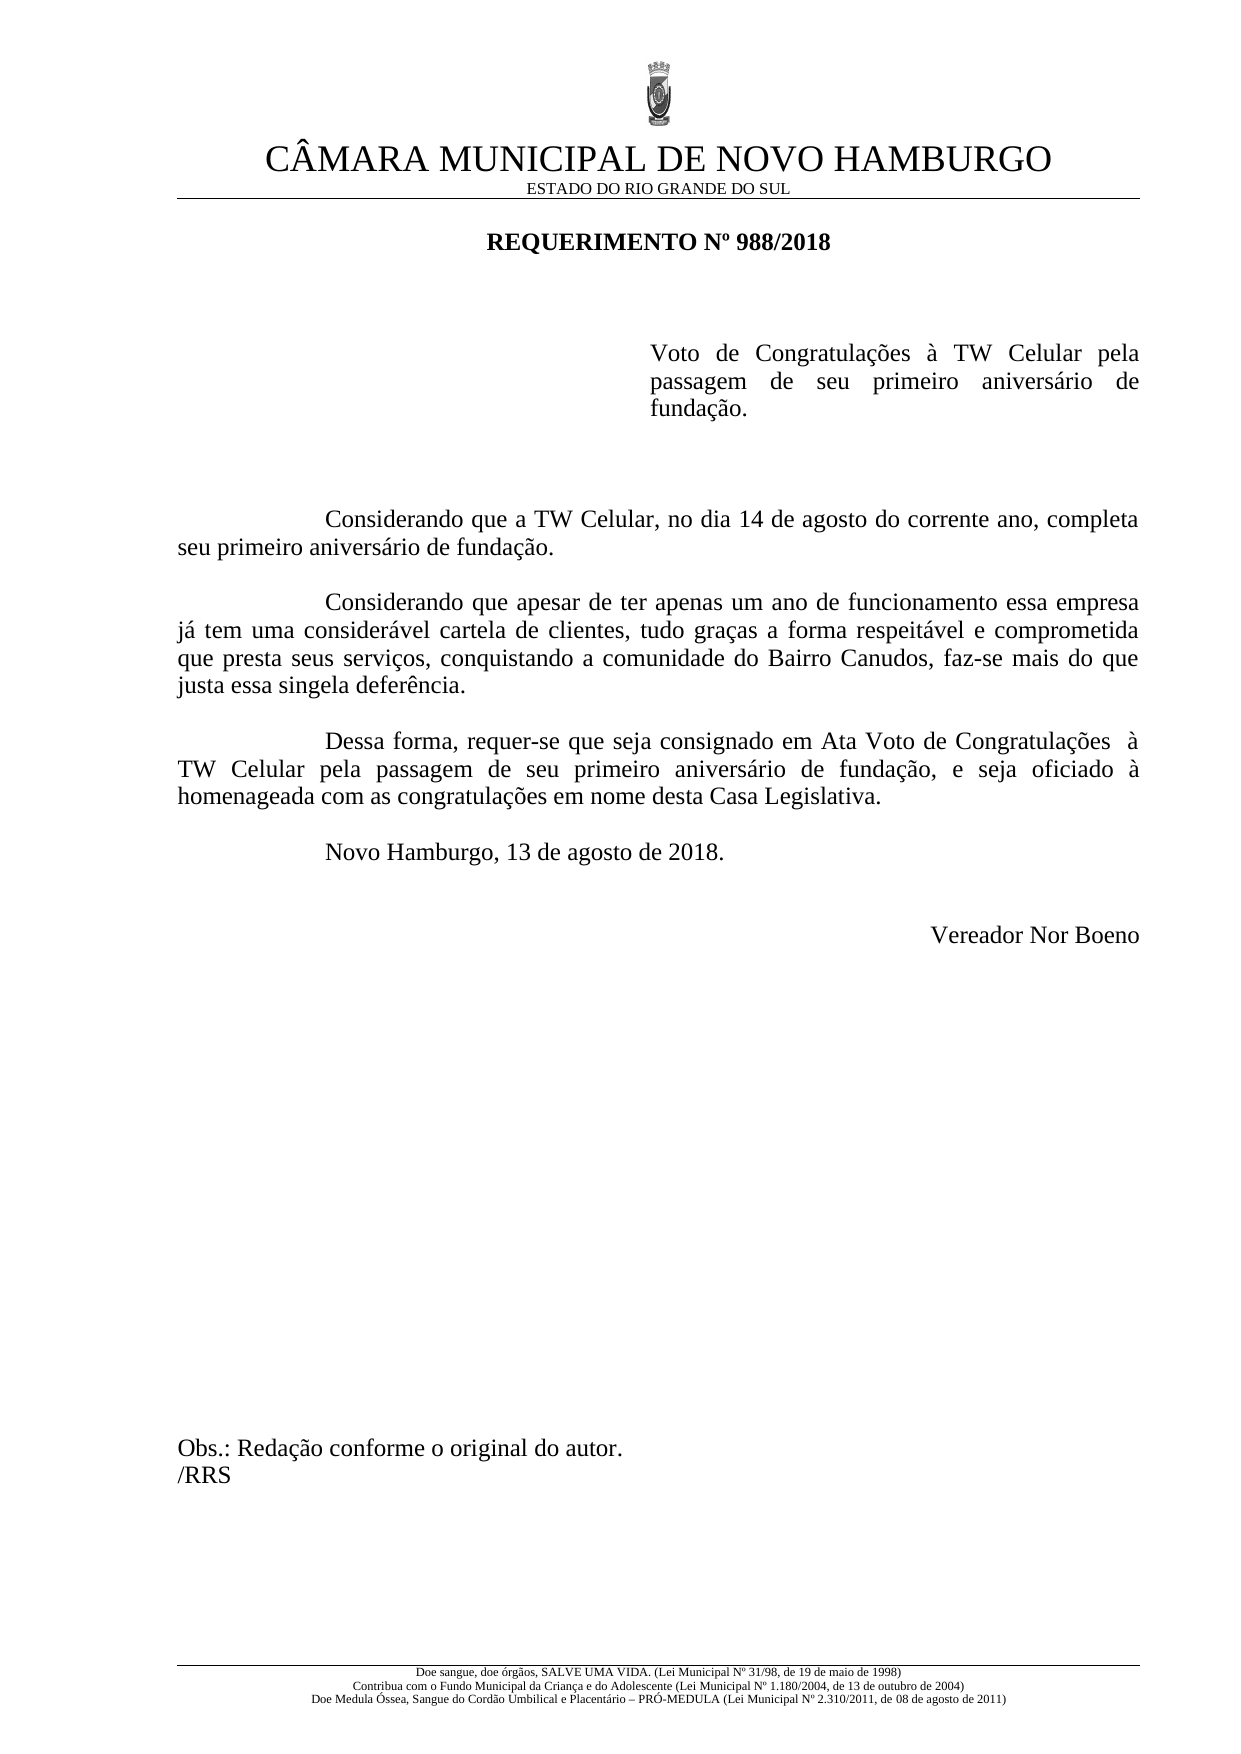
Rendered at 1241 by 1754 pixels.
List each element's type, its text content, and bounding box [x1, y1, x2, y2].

text Dessa forma, requer-se que seja consignado em Ata Voto de Congratulações à TW Celular pela passagem de seu primeiro aniversário de fundação, e seja oficiado à homenageada com as congratulações em nome desta Casa Legislativa. [177, 727, 1140, 810]
text REQUERIMENTO Nº 988/2018 [177, 228, 1140, 256]
text Considerando que a TW Celular, no dia 14 de agosto do corrente ano, completa seu primeiro aniversário de fundação. [177, 505, 1140, 561]
text Voto de Congratulações à TW Celular pela passagem de seu primeiro aniversário de fundação. [650, 339, 1140, 422]
text Obs.: Redação conforme o original do autor. [177, 1434, 1140, 1461]
text Vereador Nor Boeno [177, 921, 1140, 949]
text Considerando que apesar de ter apenas um ano de funcionamento essa empresa já tem uma considerável cartela de clientes, tudo graças a forma respeitável e comprometida que presta seus serviços, conquistando a comunidade do Bairro Canudos, faz-se mais do que justa essa singela deferência. [177, 588, 1140, 699]
text Novo Hamburgo, 13 de agosto de 2018. [177, 838, 1140, 866]
text /RRS [177, 1461, 1140, 1489]
